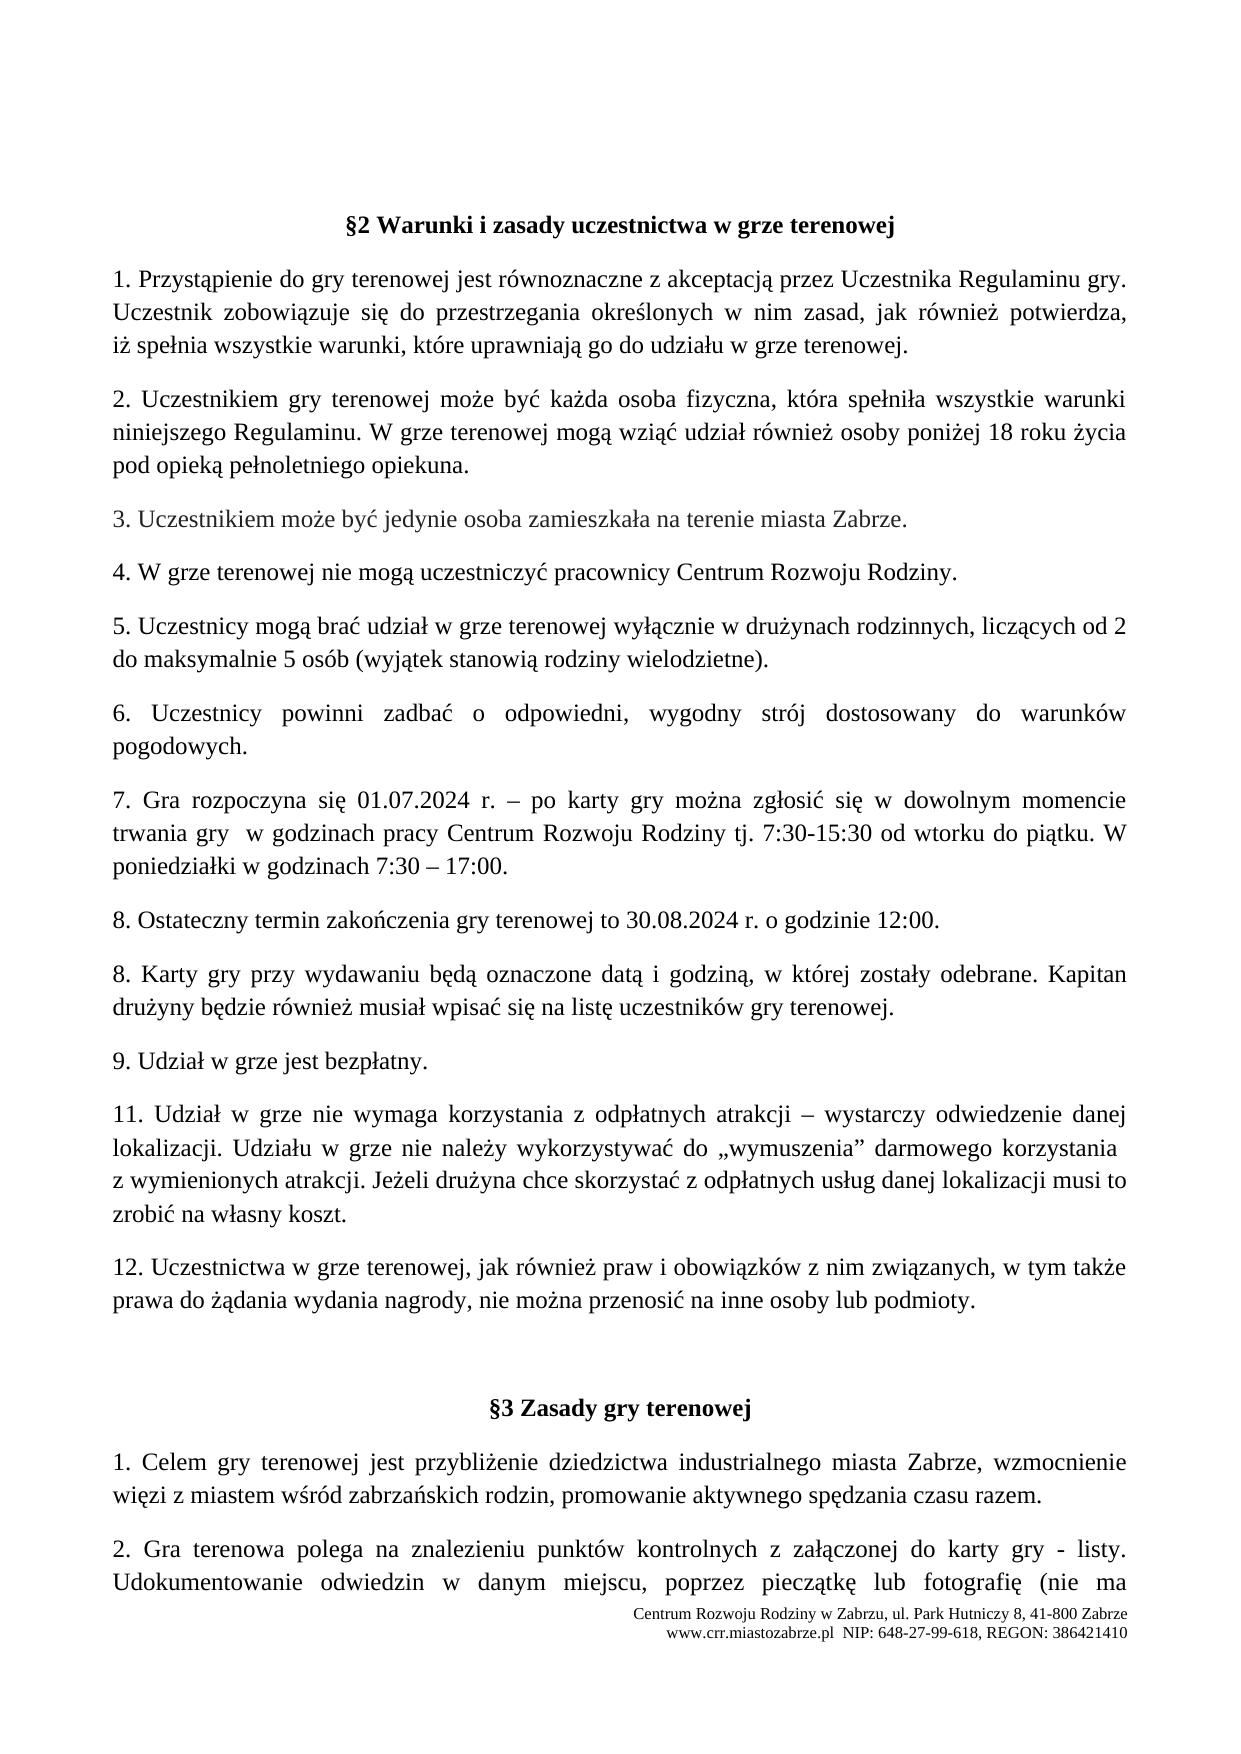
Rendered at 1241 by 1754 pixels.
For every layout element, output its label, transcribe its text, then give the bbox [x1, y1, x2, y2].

text 8. Karty gry przy wydawaniu będą oznaczone datą i godziną, w której zostały odebrane. Kapitan drużyny będzie również musiał wpisać się na listę uczestników gry terenowej. [112, 959, 1128, 1021]
text §2 Warunki i zasady uczestnictwa w grze terenowej [112, 210, 1128, 239]
text 1. Celem gry terenowej jest przybliżenie dziedzictwa industrialnego miasta Zabrze, wzmocnienie więzi z miastem wśród zabrzańskich rodzin, promowanie aktywnego spędzania czasu razem. [112, 1447, 1128, 1509]
text 2. Gra terenowa polega na znalezieniu punktów kontrolnych z załączonej do karty gry - listy. Udokumentowanie odwiedzin w danym miejscu, poprzez pieczątkę lub fotografię (nie ma [112, 1534, 1128, 1596]
text 6. Uczestnicy powinni zadbać o odpowiedni, wygodny strój dostosowany do warunków pogodowych. [112, 698, 1128, 760]
text 5. Uczestnicy mogą brać udział w grze terenowej wyłącznie w drużynach rodzinnych, liczących od 2 do maksymalnie 5 osób (wyjątek stanowią rodziny wielodzietne). [112, 611, 1128, 673]
text 1. Przystąpienie do gry terenowej jest równoznaczne z akceptacją przez Uczestnika Regulaminu gry. Uczestnik zobowiązuje się do przestrzegania określonych w nim zasad, jak również potwierdza, iż spełnia wszystkie warunki, które uprawniają go do udziału w grze terenowej. [112, 264, 1128, 359]
text 11. Udział w grze nie wymaga korzystania z odpłatnych atrakcji – wystarczy odwiedzenie danej lokalizacji. Udziału w grze nie należy wykorzystywać do „wymuszenia” darmowego korzystania z wymienionych atrakcji. Jeżeli drużyna chce skorzystać z odpłatnych usług danej lokalizacji musi to zrobić na własny koszt. [112, 1099, 1128, 1227]
text 8. Ostateczny termin zakończenia gry terenowej to 30.08.2024 r. o godzinie 12:00. [112, 905, 1128, 934]
text 7. Gra rozpoczyna się 01.07.2024 r. – po karty gry można zgłosić się w dowolnym momencie trwania gry w godzinach pracy Centrum Rozwoju Rodziny tj. 7:30-15:30 od wtorku do piątku. W poniedziałki w godzinach 7:30 – 17:00. [112, 785, 1128, 880]
text 9. Udział w grze jest bezpłatny. [112, 1046, 1128, 1074]
text §3 Zasady gry terenowej [112, 1393, 1128, 1422]
text 3. Uczestnikiem może być jedynie osoba zamieszkała na terenie miasta Zabrze. [112, 504, 1128, 532]
text 12. Uczestnictwa w grze terenowej, jak również praw i obowiązków z nim związanych, w tym także prawa do żądania wydania nagrody, nie można przenosić na inne osoby lub podmioty. [112, 1252, 1128, 1314]
text 2. Uczestnikiem gry terenowej może być każda osoba fizyczna, która spełniła wszystkie warunki niniejszego Regulaminu. W grze terenowej mogą wziąć udział również osoby poniżej 18 roku życia pod opieką pełnoletniego opiekuna. [112, 384, 1128, 478]
text 4. W grze terenowej nie mogą uczestniczyć pracownicy Centrum Rozwoju Rodziny. [112, 557, 1128, 586]
